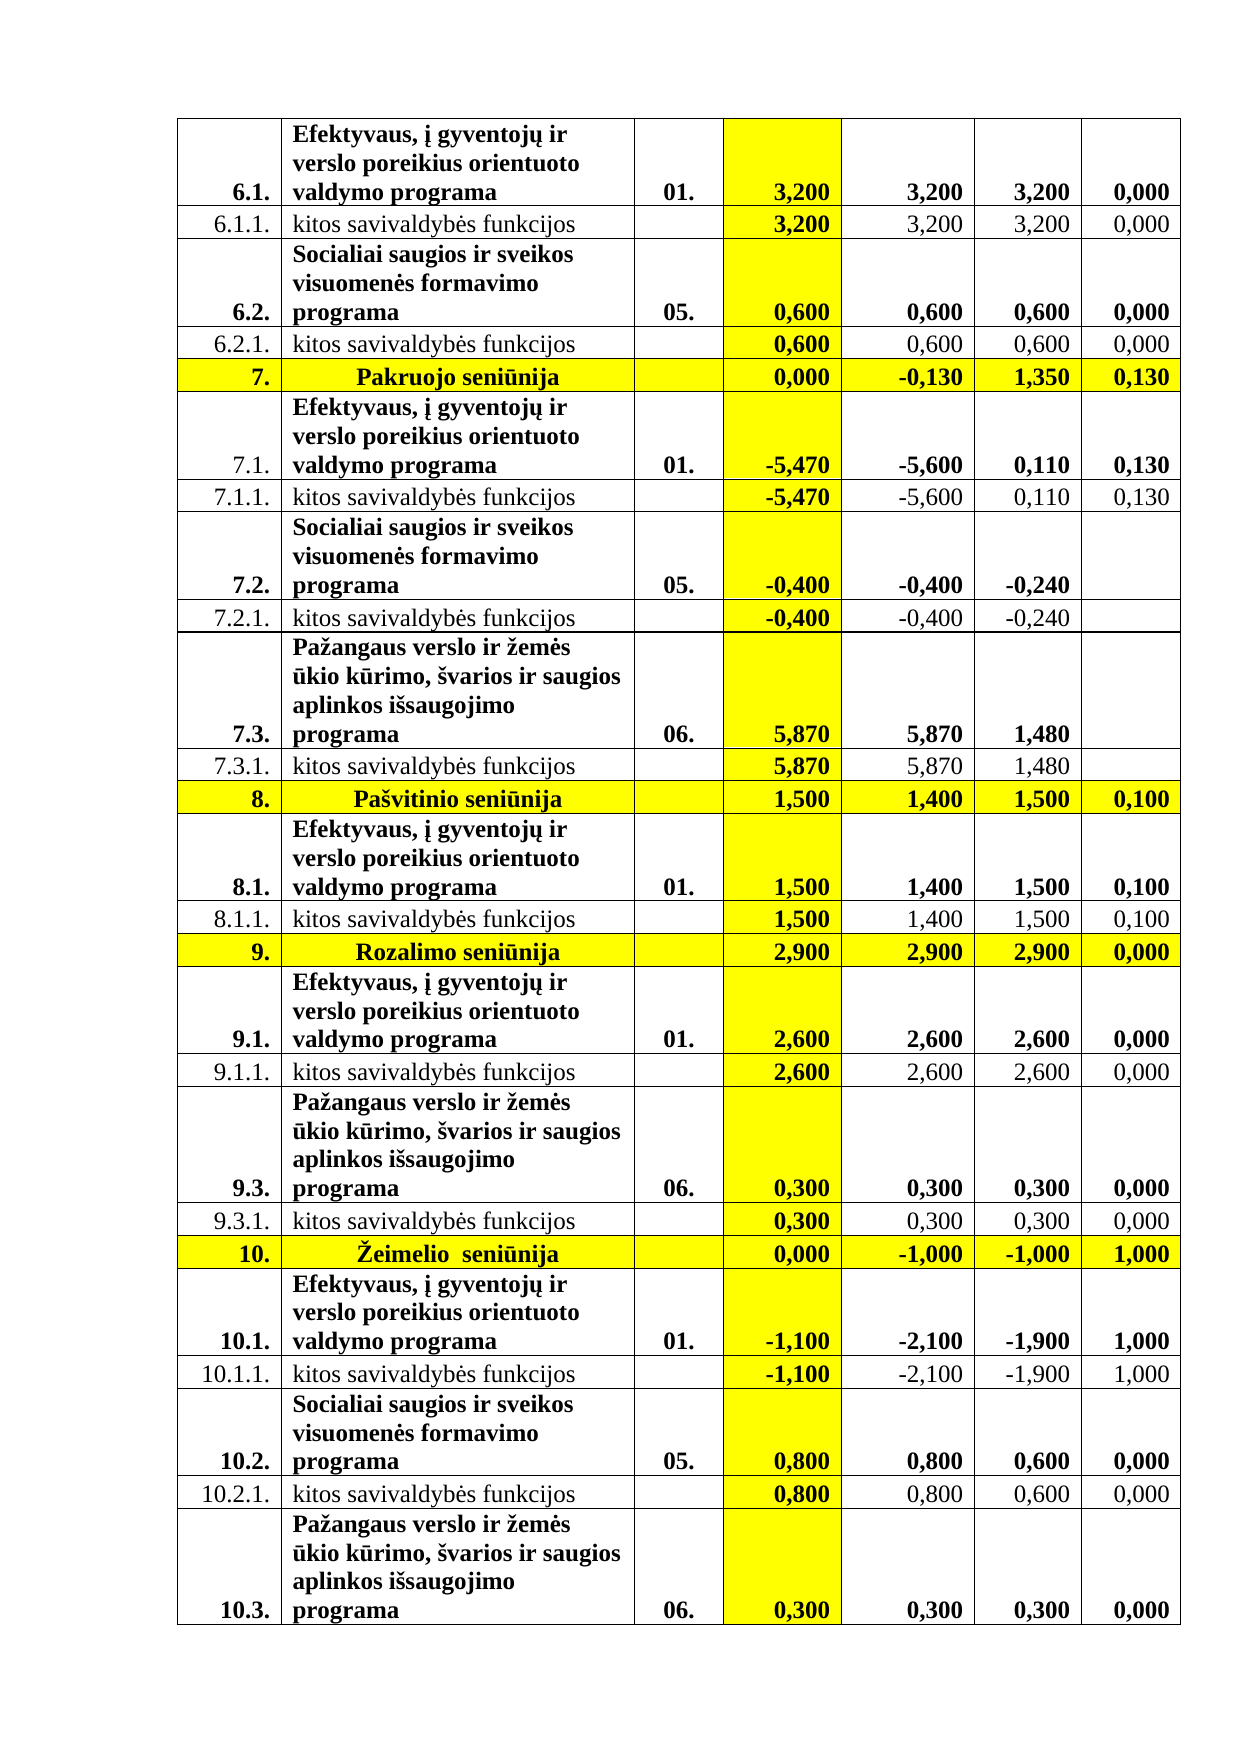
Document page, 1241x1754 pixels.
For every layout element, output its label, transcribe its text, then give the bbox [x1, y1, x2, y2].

table_cell 06. [635, 1509, 723, 1624]
table_cell 7.3.1. [178, 749, 281, 780]
table_cell 06. [635, 633, 723, 747]
table_cell 2,900 [724, 934, 841, 966]
table_cell 1,400 [842, 814, 974, 900]
table_cell 0,300 [975, 1087, 1081, 1202]
table_cell 2,600 [842, 1054, 974, 1086]
table_cell 0,800 [842, 1476, 974, 1508]
table_cell 0,000 [1082, 119, 1180, 205]
table_cell -0,240 [975, 512, 1081, 598]
table_cell [635, 1476, 723, 1508]
table_cell [635, 359, 723, 391]
table_cell 0,000 [1082, 934, 1180, 966]
table_cell [635, 600, 723, 631]
table_cell kitos savivaldybės funkcijos [282, 1476, 634, 1508]
table_cell kitos savivaldybės funkcijos [282, 206, 634, 238]
table_cell Pakruojo seniūnija [282, 359, 634, 391]
table_cell 0,600 [975, 1476, 1081, 1508]
table_cell Efektyvaus, į gyventojų ir verslo poreikius orientuoto valdymo programa [282, 814, 634, 900]
table_cell 10.2.1. [178, 1476, 281, 1508]
table_cell 0,100 [1082, 814, 1180, 900]
table_cell [635, 480, 723, 511]
table_cell 2,600 [724, 967, 841, 1053]
table_cell 5,870 [724, 749, 841, 780]
table_cell 01. [635, 1269, 723, 1355]
table_cell 10.1.1. [178, 1356, 281, 1388]
table_cell 0,600 [975, 327, 1081, 358]
table_cell 8. [178, 781, 281, 813]
table_cell -5,470 [724, 480, 841, 511]
table_cell 0,000 [1082, 206, 1180, 238]
table_cell Socialiai saugios ir sveikos visuomenės formavimo programa [282, 1389, 634, 1475]
table_cell 0,000 [1082, 1203, 1180, 1235]
table_cell 1,480 [975, 633, 1081, 747]
table_cell 6.1. [178, 119, 281, 205]
table_cell -0,400 [724, 512, 841, 598]
table_cell 0,300 [724, 1087, 841, 1202]
table_cell 0,600 [724, 327, 841, 358]
table_cell 05. [635, 1389, 723, 1475]
table_cell 0,600 [842, 327, 974, 358]
table_cell 1,500 [975, 781, 1081, 813]
table_cell kitos savivaldybės funkcijos [282, 1356, 634, 1388]
table_cell -0,240 [975, 600, 1081, 631]
table_cell [1082, 600, 1180, 631]
table_cell 6.2.1. [178, 327, 281, 358]
table_cell 1,000 [1082, 1356, 1180, 1388]
table_cell [1082, 633, 1180, 747]
table_cell 0,000 [1082, 1087, 1180, 1202]
table_cell 0,000 [1082, 1509, 1180, 1624]
table_cell 0,300 [842, 1509, 974, 1624]
table_cell kitos savivaldybės funkcijos [282, 600, 634, 631]
table_cell 0,130 [1082, 359, 1180, 391]
table_cell 3,200 [975, 206, 1081, 238]
table_cell 0,000 [1082, 327, 1180, 358]
table_cell 7.1. [178, 392, 281, 478]
table_cell Pašvitinio seniūnija [282, 781, 634, 813]
table_cell 0,130 [1082, 480, 1180, 511]
table_cell 0,000 [724, 359, 841, 391]
table_cell -2,100 [842, 1269, 974, 1355]
table_cell 7. [178, 359, 281, 391]
table_cell 1,500 [724, 781, 841, 813]
table_cell 0,110 [975, 480, 1081, 511]
table_cell 0,800 [724, 1476, 841, 1508]
table_cell [635, 934, 723, 966]
table_cell 01. [635, 814, 723, 900]
table_cell -0,400 [842, 512, 974, 598]
table_cell 06. [635, 1087, 723, 1202]
table_cell 9.3.1. [178, 1203, 281, 1235]
table_cell kitos savivaldybės funkcijos [282, 327, 634, 358]
table_cell 0,800 [842, 1389, 974, 1475]
table_cell 1,500 [724, 814, 841, 900]
table_cell [635, 206, 723, 238]
table_cell 0,100 [1082, 901, 1180, 933]
table_cell 0,000 [724, 1236, 841, 1268]
table_cell -2,100 [842, 1356, 974, 1388]
table_cell [1082, 512, 1180, 598]
table_cell 05. [635, 512, 723, 598]
table_cell 0,300 [975, 1203, 1081, 1235]
table_cell 0,110 [975, 392, 1081, 478]
table_cell 9.1. [178, 967, 281, 1053]
table_cell 1,500 [724, 901, 841, 933]
table_cell -1,900 [975, 1356, 1081, 1388]
table_cell 10.1. [178, 1269, 281, 1355]
table_cell 0,300 [842, 1203, 974, 1235]
table_cell 1,400 [842, 781, 974, 813]
table_cell kitos savivaldybės funkcijos [282, 901, 634, 933]
table_cell 0,600 [724, 239, 841, 326]
table_cell 7.1.1. [178, 480, 281, 511]
table_cell Efektyvaus, į gyventojų ir verslo poreikius orientuoto valdymo programa [282, 392, 634, 478]
table_cell Pažangaus verslo ir žemės ūkio kūrimo, švarios ir saugios aplinkos išsaugojimo programa [282, 1087, 634, 1202]
table_cell 5,870 [842, 749, 974, 780]
table_cell 2,900 [975, 934, 1081, 966]
table_cell kitos savivaldybės funkcijos [282, 480, 634, 511]
table_cell Socialiai saugios ir sveikos visuomenės formavimo programa [282, 512, 634, 598]
table_cell 7.3. [178, 633, 281, 747]
table_cell 3,200 [842, 119, 974, 205]
table_cell 0,100 [1082, 781, 1180, 813]
table_cell 1,350 [975, 359, 1081, 391]
table_cell -0,400 [842, 600, 974, 631]
table_cell 2,600 [975, 967, 1081, 1053]
table_cell -1,000 [842, 1236, 974, 1268]
table_cell 0,600 [842, 239, 974, 326]
table_cell 9. [178, 934, 281, 966]
table_cell 1,000 [1082, 1236, 1180, 1268]
table_cell [635, 781, 723, 813]
table_cell -5,470 [724, 392, 841, 478]
table_cell Efektyvaus, į gyventojų ir verslo poreikius orientuoto valdymo programa [282, 119, 634, 205]
table_cell 0,300 [724, 1203, 841, 1235]
table_cell -1,000 [975, 1236, 1081, 1268]
table_cell 3,200 [724, 119, 841, 205]
table_cell [635, 1203, 723, 1235]
table_cell [635, 901, 723, 933]
table_cell Pažangaus verslo ir žemės ūkio kūrimo, švarios ir saugios aplinkos išsaugojimo programa [282, 1509, 634, 1624]
table_cell 2,600 [724, 1054, 841, 1086]
table_cell [635, 1236, 723, 1268]
table_cell 10.2. [178, 1389, 281, 1475]
table_cell [635, 1356, 723, 1388]
table_cell 9.3. [178, 1087, 281, 1202]
table_cell 01. [635, 119, 723, 205]
table_cell 01. [635, 392, 723, 478]
table_cell Socialiai saugios ir sveikos visuomenės formavimo programa [282, 239, 634, 326]
table_cell 3,200 [975, 119, 1081, 205]
table_cell 0,300 [975, 1509, 1081, 1624]
table_cell [635, 1054, 723, 1086]
table_cell 0,300 [842, 1087, 974, 1202]
table_cell 1,500 [975, 901, 1081, 933]
table_cell 1,480 [975, 749, 1081, 780]
table_cell 7.2. [178, 512, 281, 598]
table_cell 6.1.1. [178, 206, 281, 238]
table_cell 7.2.1. [178, 600, 281, 631]
table_cell -1,100 [724, 1356, 841, 1388]
table_cell 0,000 [1082, 967, 1180, 1053]
table_cell 0,800 [724, 1389, 841, 1475]
table_cell 0,130 [1082, 392, 1180, 478]
table_cell kitos savivaldybės funkcijos [282, 1203, 634, 1235]
table_cell 8.1. [178, 814, 281, 900]
table_cell 3,200 [842, 206, 974, 238]
table_cell [1082, 749, 1180, 780]
table_cell -5,600 [842, 480, 974, 511]
table_cell -0,130 [842, 359, 974, 391]
table_cell -5,600 [842, 392, 974, 478]
table_cell 0,000 [1082, 1054, 1180, 1086]
table_cell -0,400 [724, 600, 841, 631]
table_cell 0,600 [975, 1389, 1081, 1475]
table_cell [635, 749, 723, 780]
table_cell 01. [635, 967, 723, 1053]
table_cell 5,870 [842, 633, 974, 747]
table_cell -1,100 [724, 1269, 841, 1355]
table_cell 05. [635, 239, 723, 326]
table_cell 2,600 [975, 1054, 1081, 1086]
table_cell Efektyvaus, į gyventojų ir verslo poreikius orientuoto valdymo programa [282, 967, 634, 1053]
table_cell 8.1.1. [178, 901, 281, 933]
table_cell 9.1.1. [178, 1054, 281, 1086]
table_cell 2,900 [842, 934, 974, 966]
table_cell 0,000 [1082, 1389, 1180, 1475]
table_cell kitos savivaldybės funkcijos [282, 1054, 634, 1086]
table_cell 1,000 [1082, 1269, 1180, 1355]
table_cell 0,000 [1082, 239, 1180, 326]
table_cell 0,600 [975, 239, 1081, 326]
table_cell 10. [178, 1236, 281, 1268]
table_cell 3,200 [724, 206, 841, 238]
table_cell Rozalimo seniūnija [282, 934, 634, 966]
table_cell 2,600 [842, 967, 974, 1053]
table_cell 1,400 [842, 901, 974, 933]
table_cell 0,000 [1082, 1476, 1180, 1508]
table_cell 5,870 [724, 633, 841, 747]
table_cell 10.3. [178, 1509, 281, 1624]
table_cell Žeimelio seniūnija [282, 1236, 634, 1268]
table_cell -1,900 [975, 1269, 1081, 1355]
table_cell 6.2. [178, 239, 281, 326]
table_cell Pažangaus verslo ir žemės ūkio kūrimo, švarios ir saugios aplinkos išsaugojimo programa [282, 633, 634, 747]
table_cell 1,500 [975, 814, 1081, 900]
table_cell [635, 327, 723, 358]
table_cell Efektyvaus, į gyventojų ir verslo poreikius orientuoto valdymo programa [282, 1269, 634, 1355]
table_cell kitos savivaldybės funkcijos [282, 749, 634, 780]
table_cell 0,300 [724, 1509, 841, 1624]
